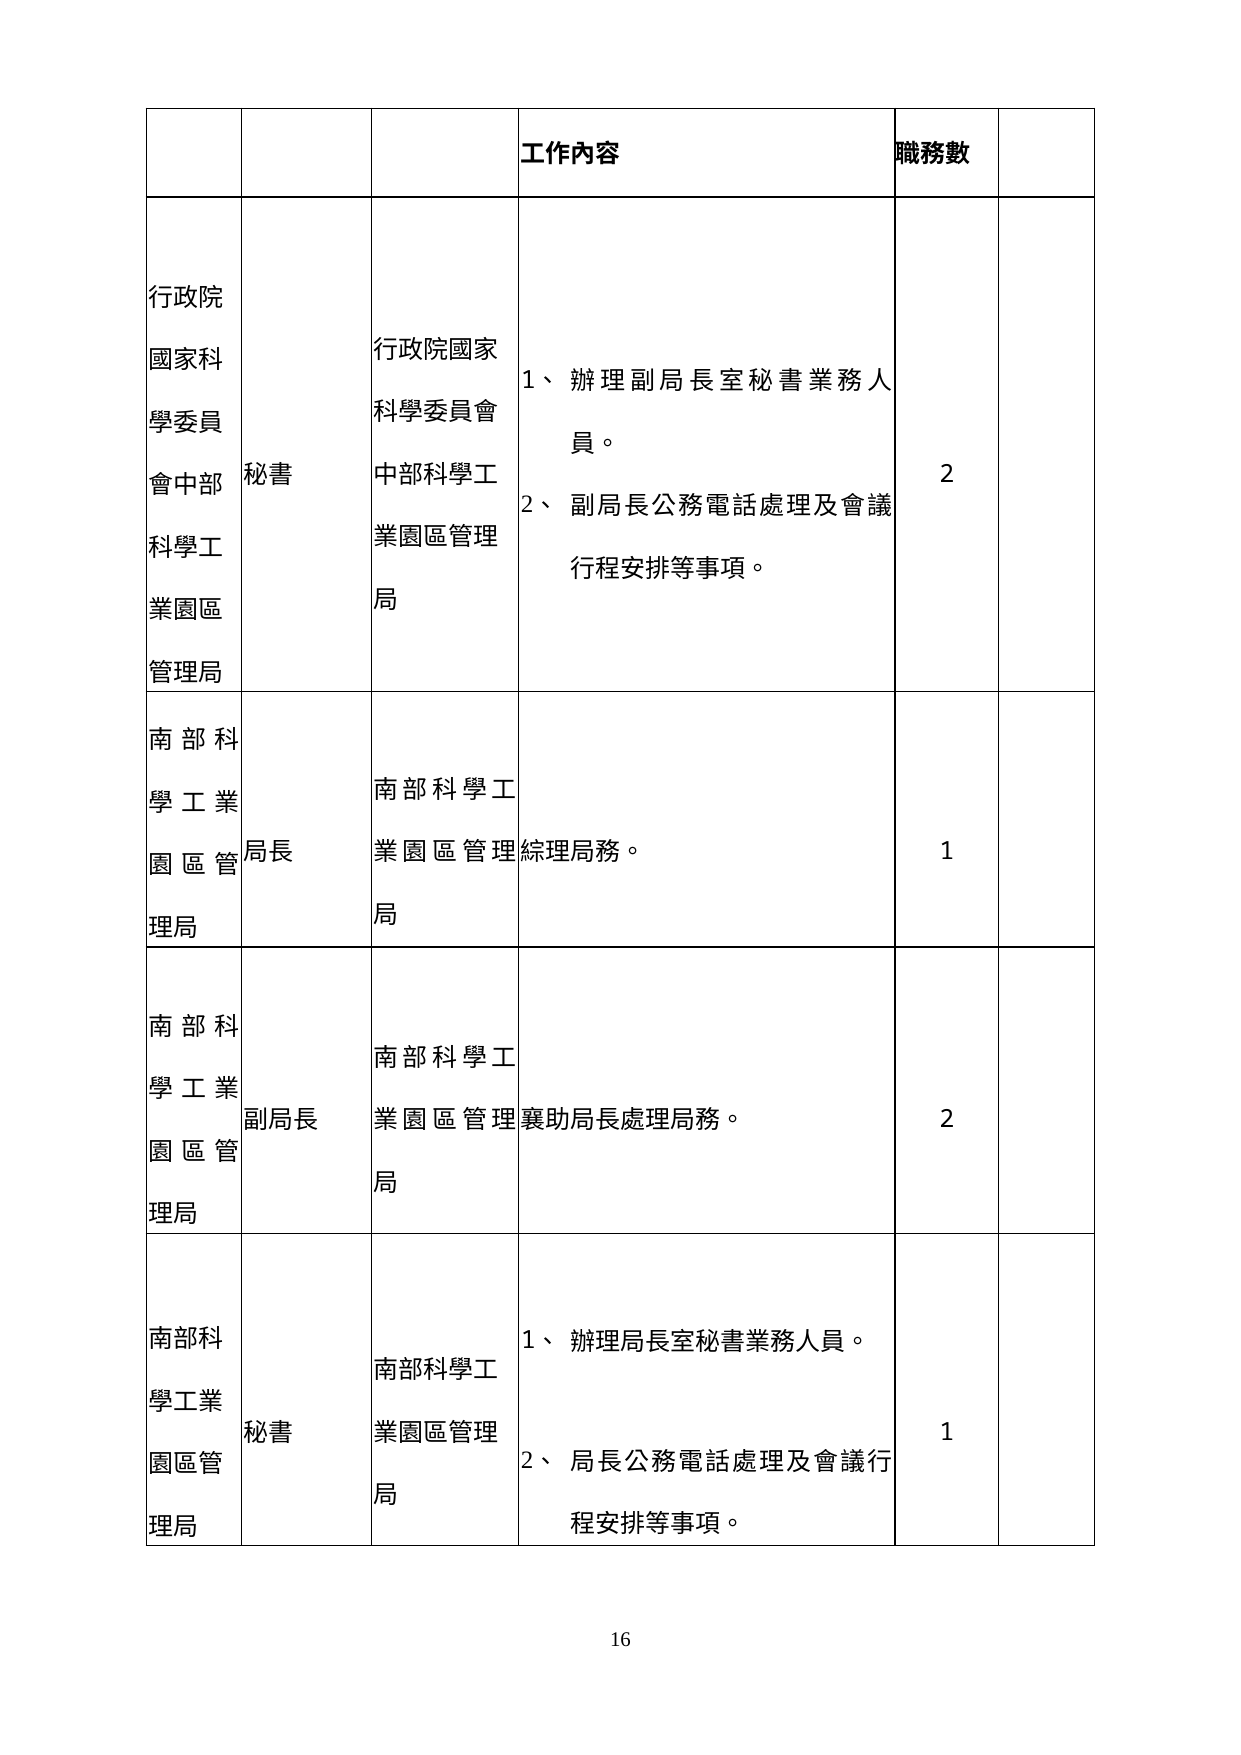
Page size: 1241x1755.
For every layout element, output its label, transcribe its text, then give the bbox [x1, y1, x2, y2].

table_cell 行政院國家科學委員會中部科學工業園區管理局 [147, 198, 241, 691]
table_cell [999, 948, 1094, 1233]
table_cell 綜理局務。 [519, 692, 894, 946]
table_cell 局長 [242, 692, 371, 946]
table_cell 秘書 [242, 198, 371, 691]
table_header [999, 109, 1094, 196]
table_cell [999, 692, 1094, 946]
table_cell 2 [896, 198, 998, 691]
table_cell 南部科學工業園區管理局 [147, 692, 241, 946]
table_cell 襄助局長處理局務。 [519, 948, 894, 1233]
table_cell 南部科學工業園區管理局 [147, 1234, 241, 1545]
table_cell 南部科學工業園區管理局 [147, 948, 241, 1233]
table_cell 2 [896, 948, 998, 1233]
table_cell 南部科學工業園區管理局 [372, 948, 518, 1233]
table_cell [999, 198, 1094, 691]
table_cell 辦理局長室秘書業務人員。 局長公務電話處理及會議行程安排等事項。 [519, 1234, 894, 1545]
table_header [242, 109, 371, 196]
table_header 職務數 [896, 109, 998, 196]
table_header [147, 109, 241, 196]
table_cell 行政院國家科學委員會中部科學工業園區管理局 [372, 198, 518, 691]
table_header [372, 109, 518, 196]
table_cell 南部科學工業園區管理局 [372, 1234, 518, 1545]
table_cell 1 [896, 1234, 998, 1545]
table_cell 秘書 [242, 1234, 371, 1545]
table_cell 副局長 [242, 948, 371, 1233]
table_cell 南部科學工業園區管理局 [372, 692, 518, 946]
table_cell 1 [896, 692, 998, 946]
table_header 工作內容 [519, 109, 894, 196]
table_cell 辦理副局長室秘書業務人員。 副局長公務電話處理及會議行程安排等事項。 [519, 198, 894, 691]
table_cell [999, 1234, 1094, 1545]
